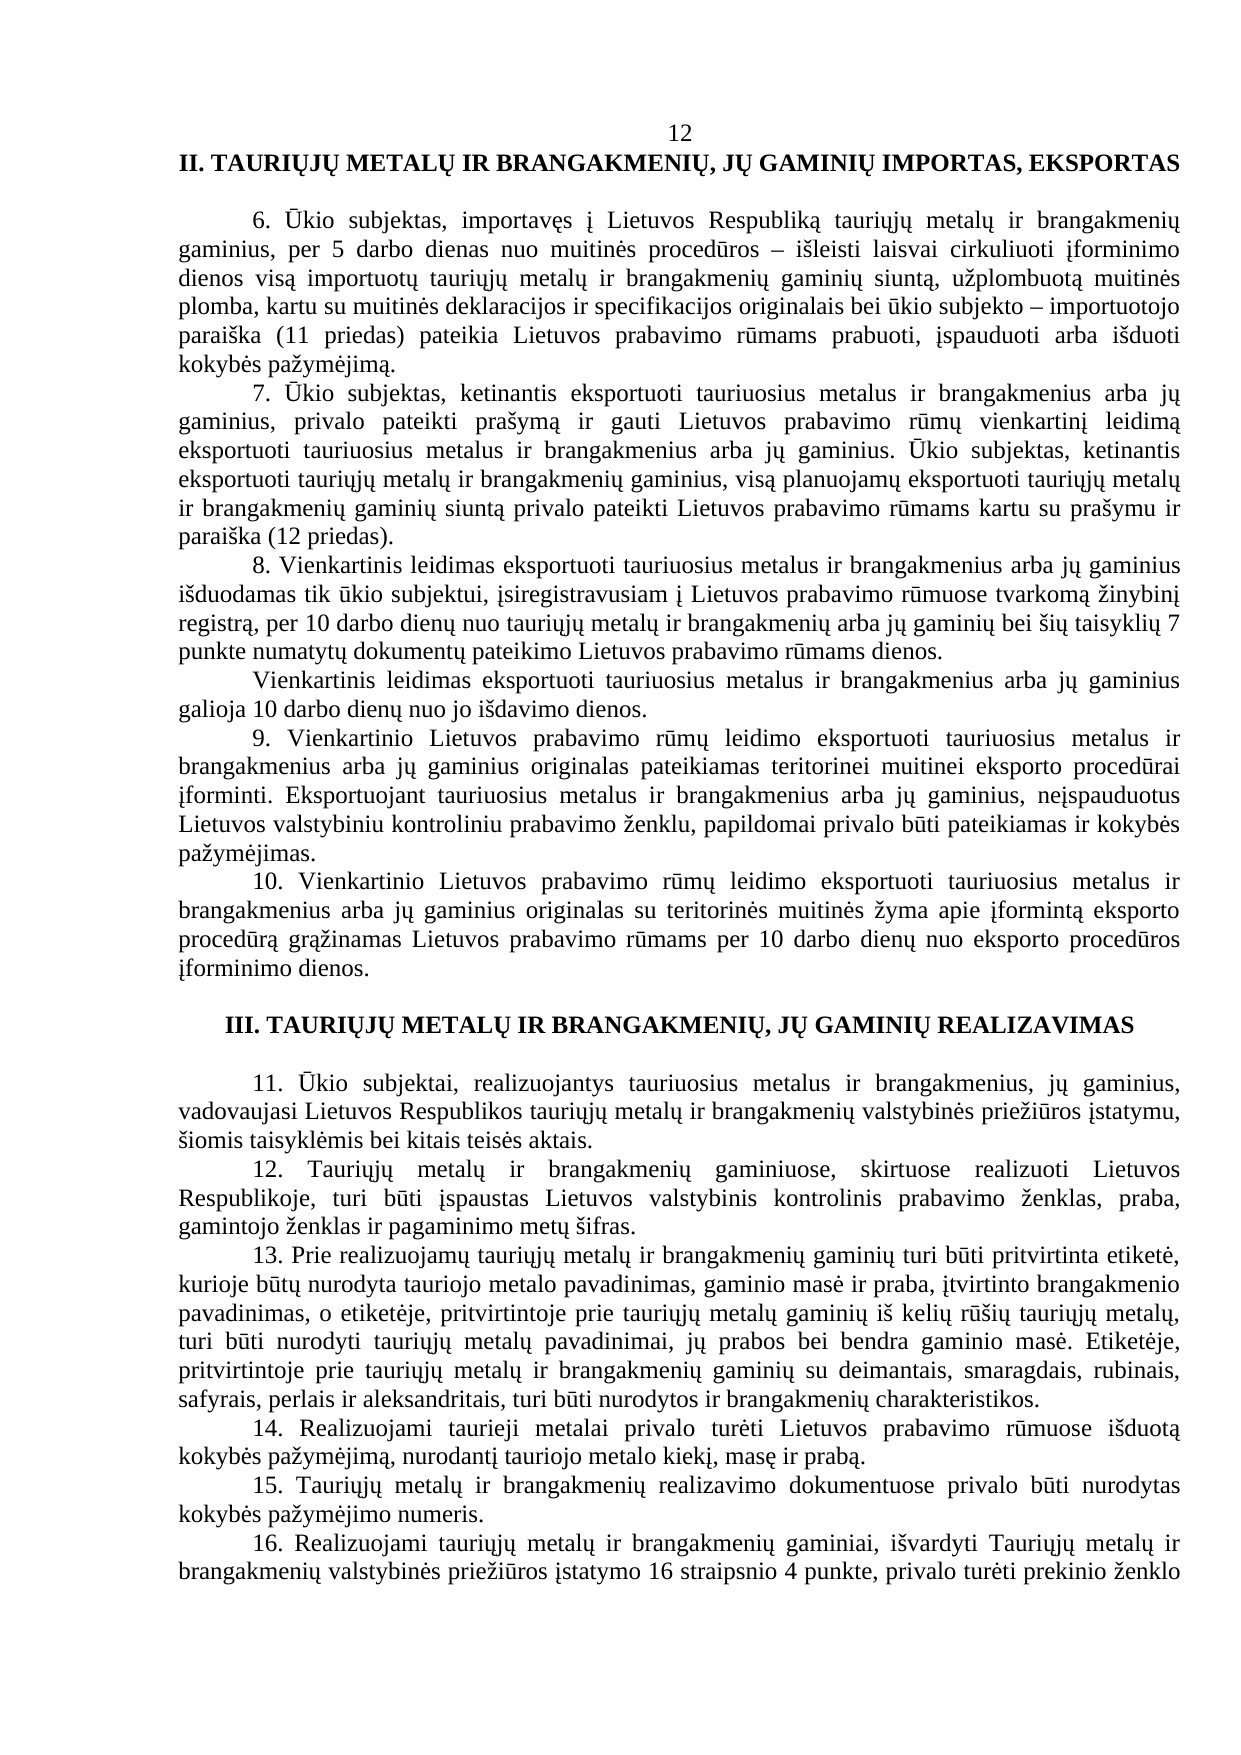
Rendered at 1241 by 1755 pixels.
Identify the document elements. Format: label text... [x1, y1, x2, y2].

text 8. Vienkartinis leidimas eksportuoti tauriuosius metalus ir brangakmenius arba jų gaminius išduodamas tik ūkio subjektui, įsiregistravusiam į Lietuvos prabavimo rūmuose tvarkomą žinybinį registrą, per 10 darbo dienų nuo tauriųjų metalų ir brangakmenių arba jų gaminių bei šių taisyklių 7 punkte numatytų dokumentų pateikimo Lietuvos prabavimo rūmams dienos. [178, 550, 1181, 665]
text 10. Vienkartinio Lietuvos prabavimo rūmų leidimo eksportuoti tauriuosius metalus ir brangakmenius arba jų gaminius originalas su teritorinės muitinės žyma apie įformintą eksporto procedūrą grąžinamas Lietuvos prabavimo rūmams per 10 darbo dienų nuo eksporto procedūros įforminimo dienos. [178, 866, 1181, 981]
text 11. Ūkio subjektai, realizuojantys tauriuosius metalus ir brangakmenius, jų gaminius, vadovaujasi Lietuvos Respublikos tauriųjų metalų ir brangakmenių valstybinės priežiūros įstatymu, šiomis taisyklėmis bei kitais teisės aktais. [178, 1068, 1181, 1154]
text 14. Realizuojami taurieji metalai privalo turėti Lietuvos prabavimo rūmuose išduotą kokybės pažymėjimą, nurodantį tauriojo metalo kiekį, masę ir prabą. [178, 1413, 1181, 1470]
text II. TAURIŲJŲ METALŲ IR BRANGAKMENIŲ, JŲ GAMINIŲ IMPORTAS, EKSPORTAS [178, 148, 1181, 176]
text III. TAURIŲJŲ METALŲ IR BRANGAKMENIŲ, JŲ GAMINIŲ REALIZAVIMAS [178, 1010, 1181, 1039]
text 6. Ūkio subjektas, importavęs į Lietuvos Respubliką tauriųjų metalų ir brangakmenių gaminius, per 5 darbo dienas nuo muitinės procedūros – išleisti laisvai cirkuliuoti įforminimo dienos visą importuotų tauriųjų metalų ir brangakmenių gaminių siuntą, užplombuotą muitinės plomba, kartu su muitinės deklaracijos ir specifikacijos originalais bei ūkio subjekto – importuotojo paraiška (11 priedas) pateikia Lietuvos prabavimo rūmams prabuoti, įspauduoti arba išduoti kokybės pažymėjimą. [178, 205, 1181, 378]
text 12. Tauriųjų metalų ir brangakmenių gaminiuose, skirtuose realizuoti Lietuvos Respublikoje, turi būti įspaustas Lietuvos valstybinis kontrolinis prabavimo ženklas, praba, gamintojo ženklas ir pagaminimo metų šifras. [178, 1154, 1181, 1240]
text Vienkartinis leidimas eksportuoti tauriuosius metalus ir brangakmenius arba jų gaminius galioja 10 darbo dienų nuo jo išdavimo dienos. [178, 665, 1181, 723]
text 7. Ūkio subjektas, ketinantis eksportuoti tauriuosius metalus ir brangakmenius arba jų gaminius, privalo pateikti prašymą ir gauti Lietuvos prabavimo rūmų vienkartinį leidimą eksportuoti tauriuosius metalus ir brangakmenius arba jų gaminius. Ūkio subjektas, ketinantis eksportuoti tauriųjų metalų ir brangakmenių gaminius, visą planuojamų eksportuoti tauriųjų metalų ir brangakmenių gaminių siuntą privalo pateikti Lietuvos prabavimo rūmams kartu su prašymu ir paraiška (12 priedas). [178, 378, 1181, 550]
text 15. Tauriųjų metalų ir brangakmenių realizavimo dokumentuose privalo būti nurodytas kokybės pažymėjimo numeris. [178, 1470, 1181, 1528]
text 16. Realizuojami tauriųjų metalų ir brangakmenių gaminiai, išvardyti Tauriųjų metalų ir brangakmenių valstybinės priežiūros įstatymo 16 straipsnio 4 punkte, privalo turėti prekinio ženklo [178, 1528, 1181, 1585]
text 9. Vienkartinio Lietuvos prabavimo rūmų leidimo eksportuoti tauriuosius metalus ir brangakmenius arba jų gaminius originalas pateikiamas teritorinei muitinei eksporto procedūrai įforminti. Eksportuojant tauriuosius metalus ir brangakmenius arba jų gaminius, neįspauduotus Lietuvos valstybiniu kontroliniu prabavimo ženklu, papildomai privalo būti pateikiamas ir kokybės pažymėjimas. [178, 723, 1181, 866]
text 13. Prie realizuojamų tauriųjų metalų ir brangakmenių gaminių turi būti pritvirtinta etiketė, kurioje būtų nurodyta tauriojo metalo pavadinimas, gaminio masė ir praba, įtvirtinto brangakmenio pavadinimas, o etiketėje, pritvirtintoje prie tauriųjų metalų gaminių iš kelių rūšių tauriųjų metalų, turi būti nurodyti tauriųjų metalų pavadinimai, jų prabos bei bendra gaminio masė. Etiketėje, pritvirtintoje prie tauriųjų metalų ir brangakmenių gaminių su deimantais, smaragdais, rubinais, safyrais, perlais ir aleksandritais, turi būti nurodytos ir brangakmenių charakteristikos. [178, 1240, 1181, 1413]
